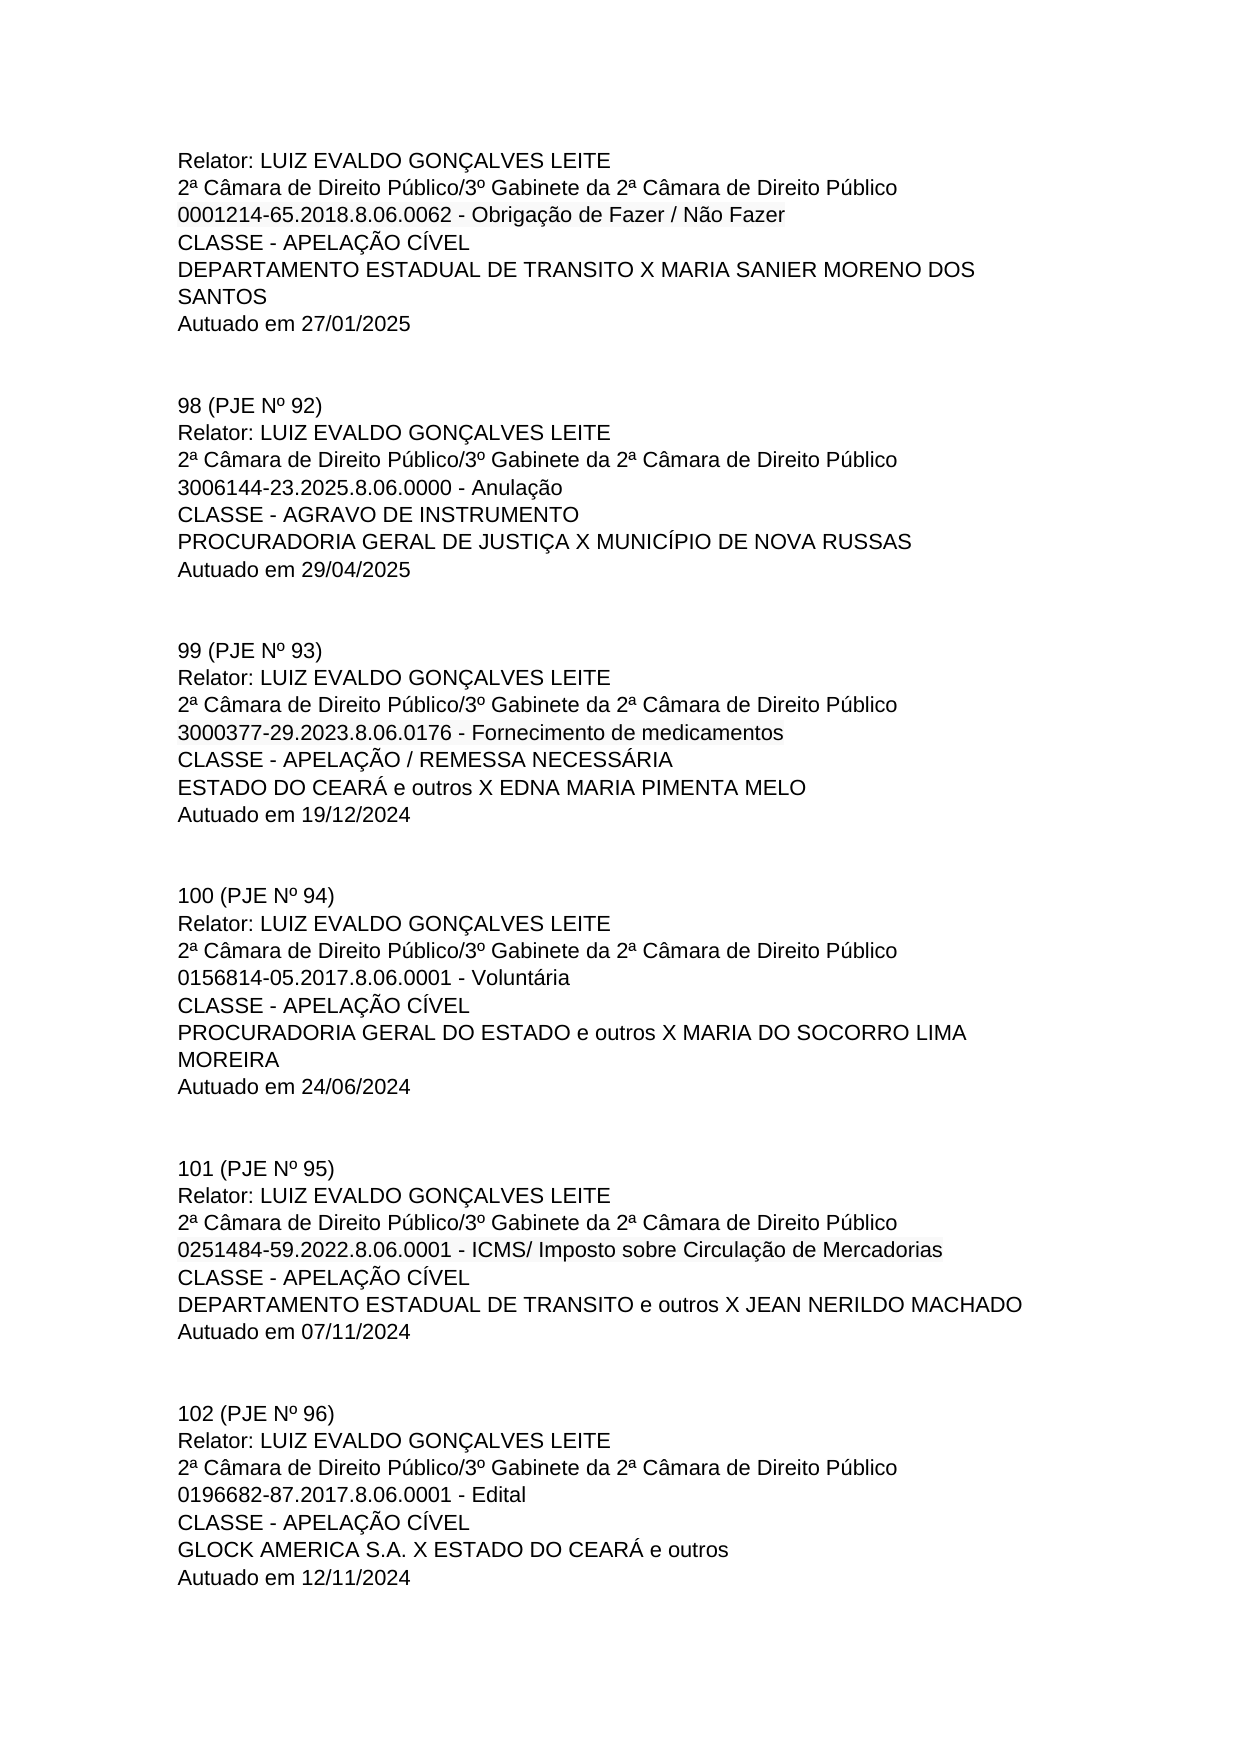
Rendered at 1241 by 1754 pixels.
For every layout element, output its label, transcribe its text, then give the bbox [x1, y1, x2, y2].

text CLASSE - APELAÇÃO CÍVEL GLOCK AMERICA S.A. X ESTADO DO CEARÁ e outros [177, 1510, 1063, 1562]
text 2ª Câmara de Direito Público/3º Gabinete da 2ª Câmara de Direito Público [177, 1455, 1063, 1480]
text 100 (PJE Nº 94) [177, 883, 1063, 908]
text 2ª Câmara de Direito Público/3º Gabinete da 2ª Câmara de Direito Público [177, 175, 1063, 200]
text Autuado em 12/11/2024 [177, 1564, 1063, 1590]
text CLASSE - APELAÇÃO CÍVEL DEPARTAMENTO ESTADUAL DE TRANSITO e outros X JEAN NERILDO MACHADO [177, 1265, 1063, 1317]
text Relator: LUIZ EVALDO GONÇALVES LEITE [177, 910, 1063, 936]
text CLASSE - APELAÇÃO CÍVEL PROCURADORIA GERAL DO ESTADO e outros X MARIA DO SOCORRO LIMA MOREIRA [177, 992, 1063, 1072]
text Autuado em 07/11/2024 [177, 1319, 1063, 1344]
text 98 (PJE Nº 92) [177, 393, 1063, 418]
subtitle 0001214-65.2018.8.06.0062 - Obrigação de Fazer / Não Fazer [177, 202, 1063, 227]
text Autuado em 29/04/2025 [177, 556, 1063, 582]
subtitle 0196682-87.2017.8.06.0001 - Edital [177, 1482, 1063, 1508]
text Autuado em 27/01/2025 [177, 311, 1063, 336]
text Autuado em 19/12/2024 [177, 802, 1063, 827]
text 2ª Câmara de Direito Público/3º Gabinete da 2ª Câmara de Direito Público [177, 447, 1063, 472]
text Relator: LUIZ EVALDO GONÇALVES LEITE [177, 148, 1063, 173]
text Autuado em 24/06/2024 [177, 1074, 1063, 1099]
subtitle 3006144-23.2025.8.06.0000 - Anulação [177, 474, 1063, 499]
text CLASSE - APELAÇÃO / REMESSA NECESSÁRIA ESTADO DO CEARÁ e outros X EDNA MARIA PIMENTA MELO [177, 747, 1063, 800]
text 102 (PJE Nº 96) [177, 1401, 1063, 1426]
text 2ª Câmara de Direito Público/3º Gabinete da 2ª Câmara de Direito Público [177, 938, 1063, 963]
subtitle 0251484-59.2022.8.06.0001 - ICMS/ Imposto sobre Circulação de Mercadorias [177, 1237, 1063, 1262]
text 99 (PJE Nº 93) [177, 638, 1063, 663]
text 2ª Câmara de Direito Público/3º Gabinete da 2ª Câmara de Direito Público [177, 692, 1063, 718]
subtitle 3000377-29.2023.8.06.0176 - Fornecimento de medicamentos [177, 719, 1063, 745]
text CLASSE - AGRAVO DE INSTRUMENTO PROCURADORIA GERAL DE JUSTIÇA X MUNICÍPIO DE NOVA RUSSAS [177, 502, 1063, 554]
text Relator: LUIZ EVALDO GONÇALVES LEITE [177, 420, 1063, 445]
text Relator: LUIZ EVALDO GONÇALVES LEITE [177, 665, 1063, 690]
text 2ª Câmara de Direito Público/3º Gabinete da 2ª Câmara de Direito Público [177, 1210, 1063, 1235]
subtitle 0156814-05.2017.8.06.0001 - Voluntária [177, 965, 1063, 990]
text CLASSE - APELAÇÃO CÍVEL DEPARTAMENTO ESTADUAL DE TRANSITO X MARIA SANIER MORENO DOS SANTOS [177, 230, 1063, 309]
text 101 (PJE Nº 95) [177, 1156, 1063, 1181]
text Relator: LUIZ EVALDO GONÇALVES LEITE [177, 1428, 1063, 1453]
text Relator: LUIZ EVALDO GONÇALVES LEITE [177, 1183, 1063, 1208]
